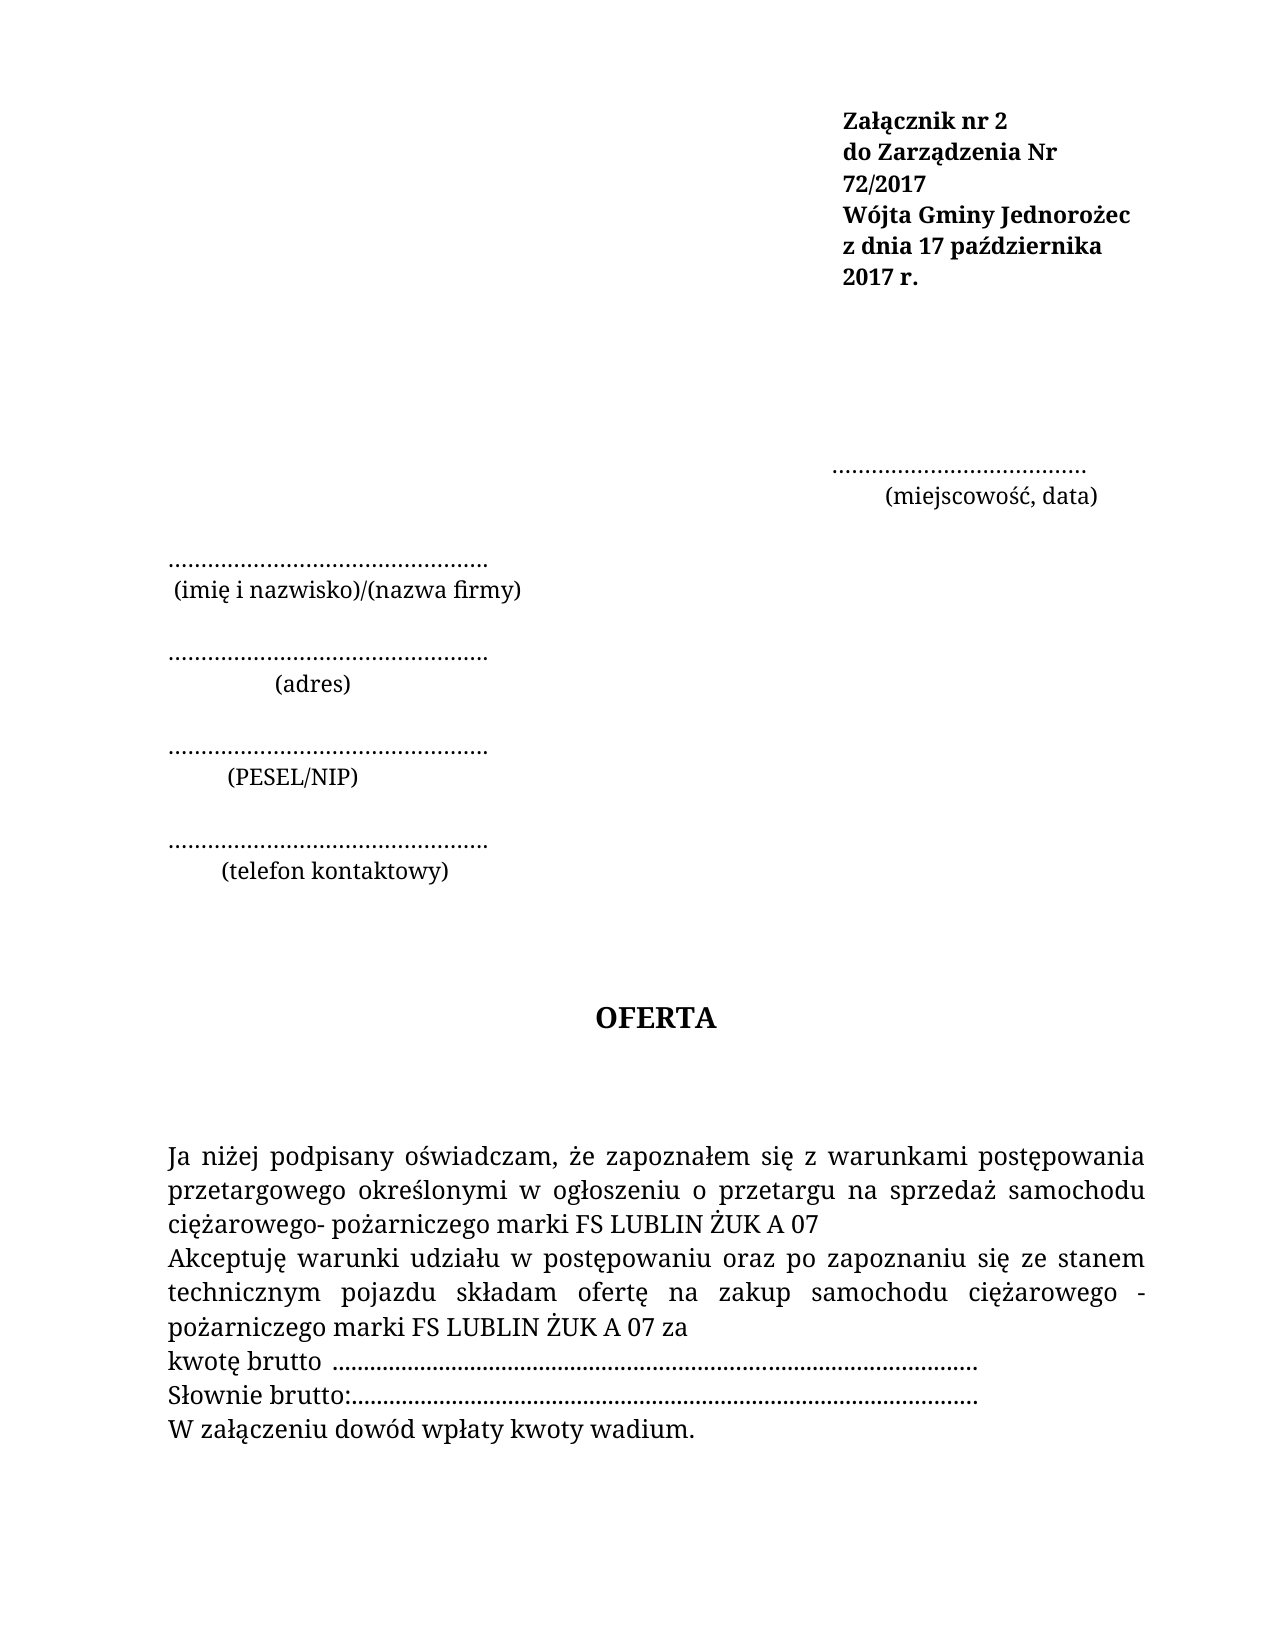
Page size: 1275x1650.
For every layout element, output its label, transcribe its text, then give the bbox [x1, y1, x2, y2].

text Akceptuję warunki udziału w postępowaniu oraz po zapoznaniu się ze stanem technicznym pojazdu składam ofertę na zakup samochodu ciężarowego - pożarniczego marki FS LUBLIN ŻUK A 07 za [168, 1241, 1146, 1343]
text (miejscowość, data) [831, 480, 1146, 511]
text …………………………………………. (PESEL/NIP) [168, 730, 1146, 793]
text do Zarządzenia Nr 72/2017 Wójta Gminy Jednorożec z dnia 17 października 2017 r. [843, 136, 1146, 293]
text ………………………………… [831, 449, 1146, 480]
text (imię i nazwisko)/(nazwa firmy) [168, 574, 1146, 605]
text Ja niżej podpisany oświadczam, że zapoznałem się z warunkami postępowania przetargowego określonymi w ogłoszeniu o przetargu na sprzedaż samochodu ciężarowego- pożarniczego marki FS LUBLIN ŻUK A 07 [168, 1139, 1146, 1241]
text W załączeniu dowód wpłaty kwoty wadium. [168, 1411, 1146, 1445]
text kwotę brutto [168, 1343, 1146, 1377]
text …………………………………………. (adres) [168, 636, 1146, 699]
text Słownie brutto: [168, 1377, 1146, 1411]
text OFERTA [168, 997, 1144, 1037]
text …………………………………………. [168, 543, 1146, 574]
text Załącznik nr 2 [843, 105, 1146, 136]
text …………………………………………. (telefon kontaktowy) [168, 824, 1146, 886]
